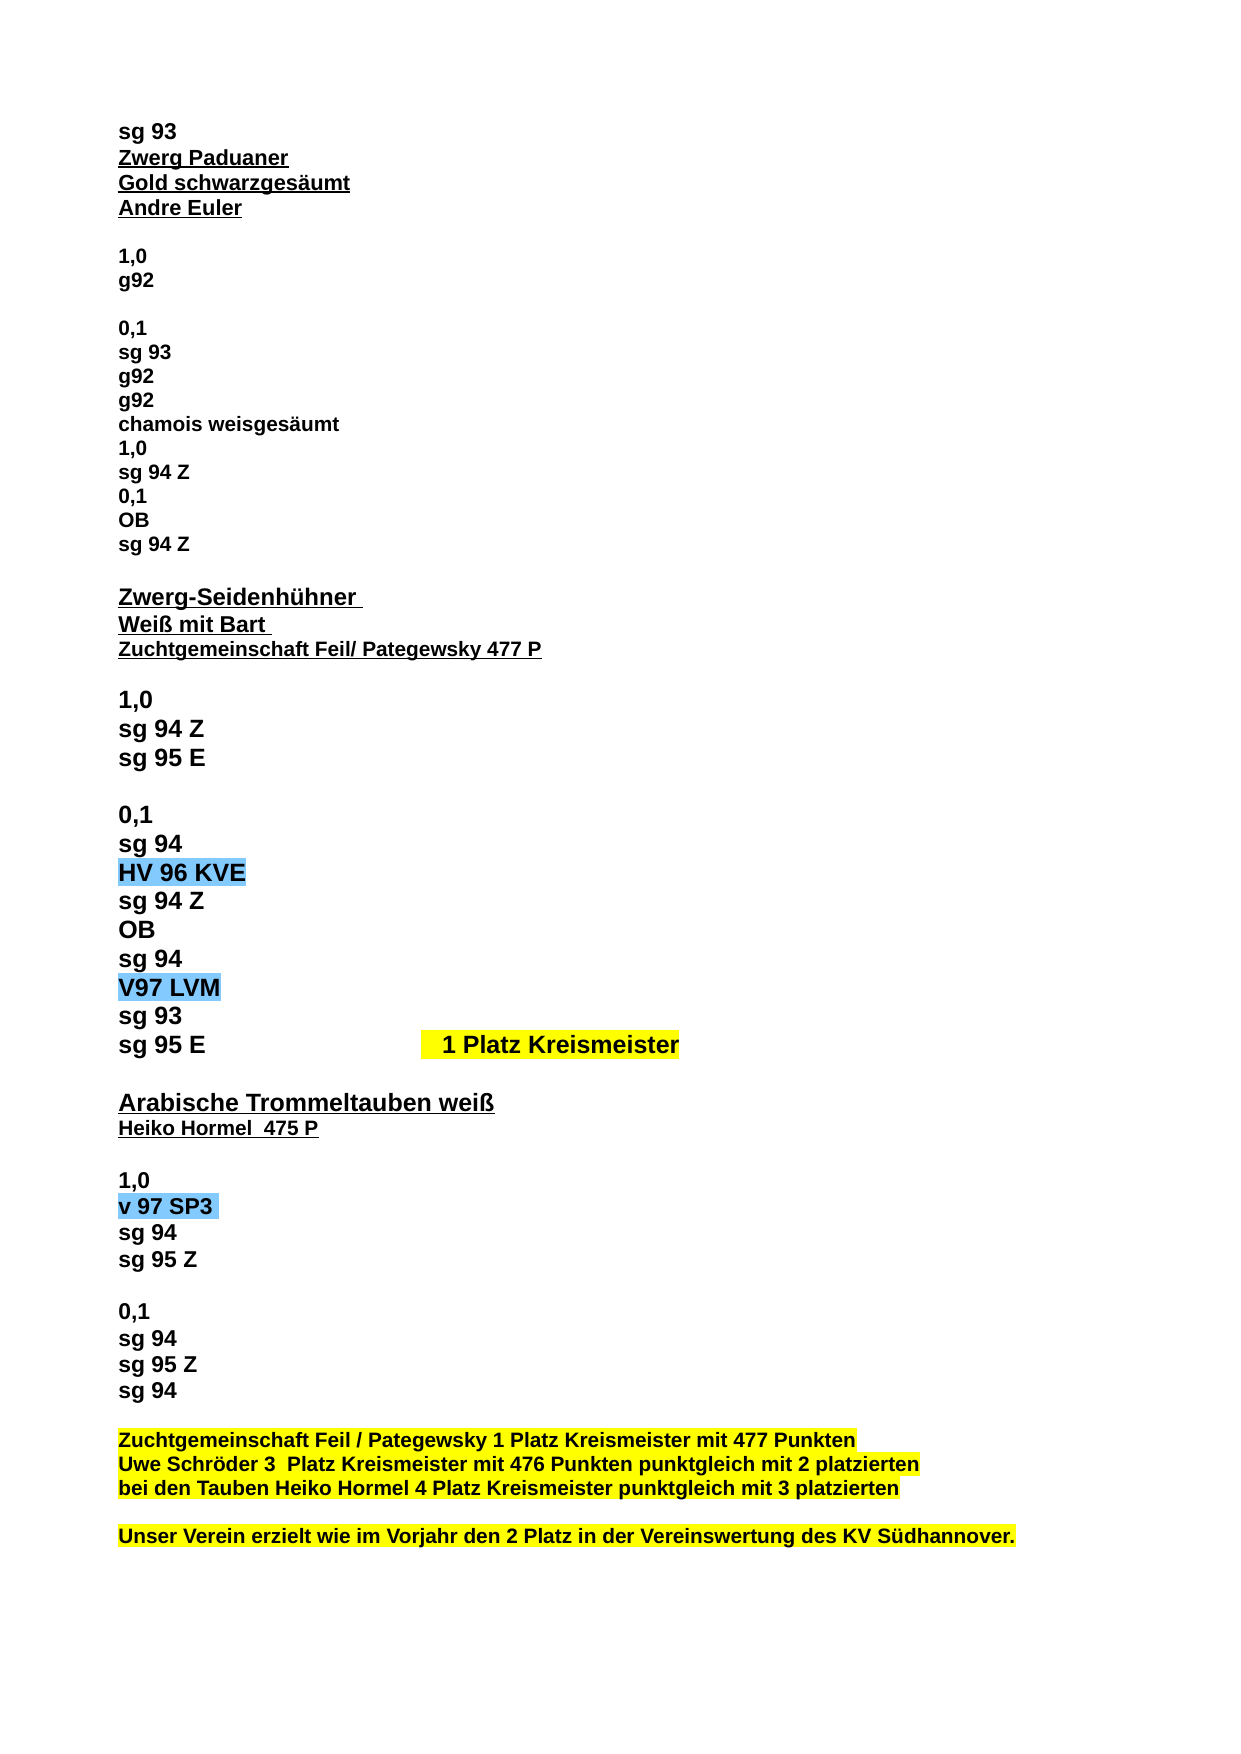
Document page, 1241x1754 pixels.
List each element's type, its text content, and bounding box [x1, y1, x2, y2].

text g92 [118, 388, 1122, 412]
text Gold schwarzgesäumt [118, 170, 1122, 195]
text sg 93 [118, 340, 1122, 364]
text 0,1 [118, 800, 1122, 829]
text 0,1 [118, 484, 1122, 508]
text bei den Tauben Heiko Hormel 4 Platz Kreismeister punktgleich mit 3 platzierten [118, 1476, 1122, 1499]
text OB [118, 508, 1122, 532]
text sg 94 Z [118, 460, 1122, 484]
text sg 95 Z [118, 1246, 1122, 1272]
text Arabische Trommeltauben weiß [118, 1087, 1122, 1116]
text sg 94 Z [118, 886, 1122, 915]
text g92 [118, 268, 1122, 292]
text Andre Euler [118, 195, 1122, 220]
text sg 94 Z [118, 532, 1122, 556]
text HV 96 KVE [118, 857, 1122, 886]
text sg 95 E [118, 742, 1122, 771]
text 1,0 [118, 244, 1122, 268]
text Unser Verein erzielt wie im Vorjahr den 2 Platz in der Vereinswertung des KV Südhannover. [118, 1523, 1122, 1547]
text Heiko Hormel 475 P [118, 1116, 1122, 1140]
text Weiß mit Bart [118, 611, 1122, 637]
text 1,0 [118, 436, 1122, 460]
text v 97 SP3 [118, 1193, 1122, 1219]
text OB [118, 915, 1122, 944]
text sg 93 [118, 118, 1122, 144]
text 1,0 [118, 685, 1122, 714]
text sg 94 [118, 1325, 1122, 1351]
text g92 [118, 364, 1122, 388]
text 0,1 [118, 316, 1122, 340]
text Zuchtgemeinschaft Feil / Pategewsky 1 Platz Kreismeister mit 477 Punkten [118, 1428, 1122, 1452]
text sg 95 Z [118, 1351, 1122, 1377]
text Uwe Schröder 3 Platz Kreismeister mit 476 Punkten punktgleich mit 2 platzierten [118, 1452, 1122, 1476]
text sg 94 [118, 1219, 1122, 1246]
text 1,0 [118, 1167, 1122, 1193]
text 0,1 [118, 1298, 1122, 1325]
text sg 95 E 1 Platz Kreismeister [118, 1030, 1122, 1059]
text sg 94 [118, 829, 1122, 857]
text chamois weisgesäumt [118, 412, 1122, 436]
text sg 94 Z [118, 714, 1122, 742]
text Zuchtgemeinschaft Feil/ Pategewsky 477 P [118, 637, 1122, 661]
text V97 LVM [118, 972, 1122, 1001]
text sg 93 [118, 1001, 1122, 1030]
text Zwerg-Seidenhühner [118, 583, 1122, 611]
text sg 94 [118, 944, 1122, 972]
text sg 94 [118, 1377, 1122, 1404]
text Zwerg Paduaner [118, 144, 1122, 170]
